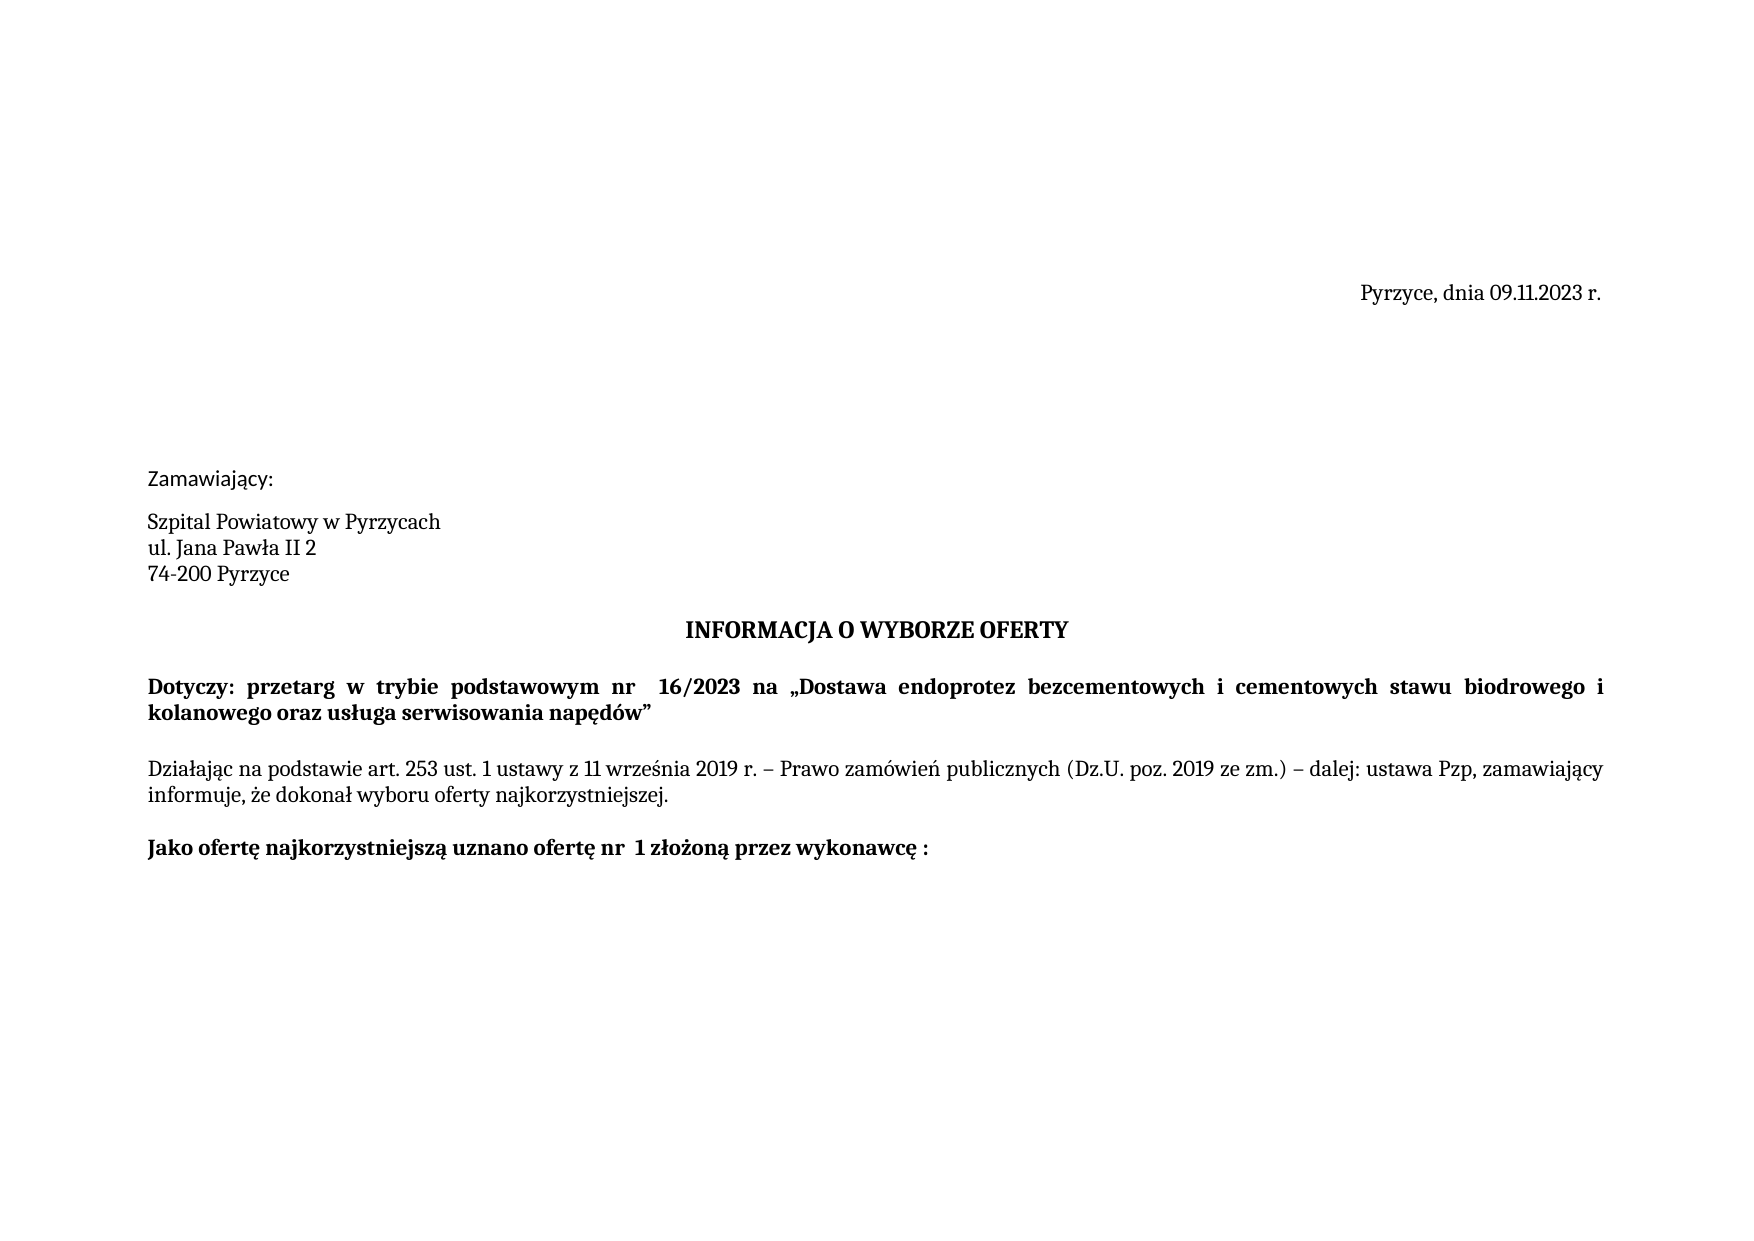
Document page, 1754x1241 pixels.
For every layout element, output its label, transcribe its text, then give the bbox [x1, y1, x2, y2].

text Jako ofertę najkorzystniejszą uznano ofertę nr 1 złożoną przez wykonawcę : [148, 834, 1606, 861]
text Działając na podstawie art. 253 ust. 1 ustawy z 11 września 2019 r. – Prawo zamówień publicznych (Dz.U. poz. 2019 ze zm.) – dalej: ustawa Pzp, zamawiający informuje, że dokonał wyboru oferty najkorzystniejszej. [148, 755, 1606, 808]
text ul. Jana Pawła II 2 [148, 535, 1606, 561]
text Zamawiający: [148, 464, 1606, 492]
text Dotyczy: przetarg w trybie podstawowym nr 16/2023 na „Dostawa endoprotez bezcementowych i cementowych stawu biodrowego i kolanowego oraz usługa serwisowania napędów” [148, 674, 1606, 727]
text Pyrzyce, dnia 09.11.2023 r. [118, 279, 1606, 306]
text INFORMACJA O WYBORZE OFERTY [148, 616, 1606, 645]
text Szpital Powiatowy w Pyrzycach [148, 508, 1606, 535]
text 74-200 Pyrzyce [148, 561, 1606, 588]
